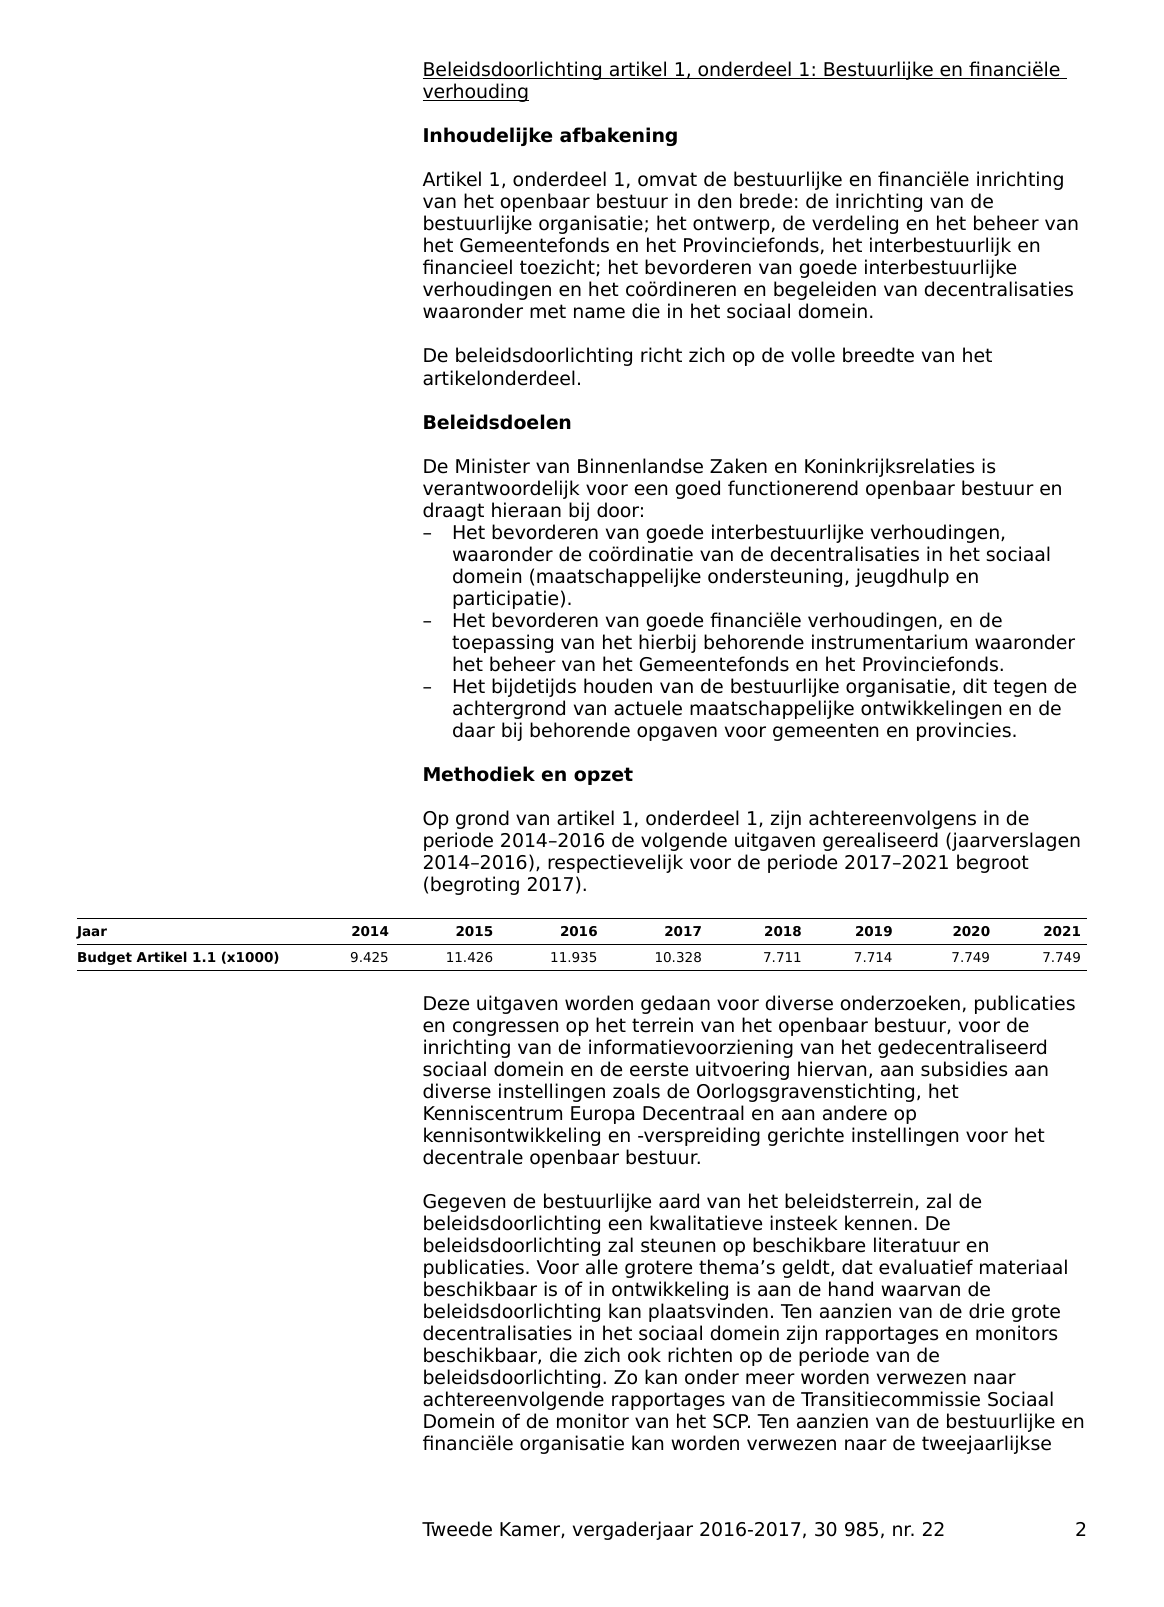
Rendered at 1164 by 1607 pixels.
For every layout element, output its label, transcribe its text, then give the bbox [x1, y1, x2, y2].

table_header 2014 [297, 919, 394, 944]
table_cell 11.935 [499, 945, 603, 970]
table_cell 11.426 [395, 945, 499, 970]
table_cell 7.749 [898, 945, 996, 970]
text Gegeven de bestuurlijke aard van het beleidsterrein, zal de beleidsdoorlichting een kwalitatieve insteek kennen. De beleidsdoorlichting zal steunen op beschikbare literatuur en publicaties. Voor alle grotere thema’s geldt, dat evaluatief materiaal beschikbaar is of in ontwikkeling is aan de hand waarvan de beleidsdoorlichting kan plaatsvinden. Ten aanzien van de drie grote decentralisaties in het sociaal domein zijn rapportages en monitors beschikbaar, die zich ook richten op de periode van de beleidsdoorlichting. Zo kan onder meer worden verwezen naar achtereenvolgende rapportages van de Transitiecommissie Sociaal Domein of de monitor van het SCP. Ten aanzien van de bestuurlijke en financiële organisatie kan worden verwezen naar de tweejaarlijkse [422, 1191, 1087, 1455]
subtitle Methodiek en opzet [422, 764, 1087, 786]
subtitle Beleidsdoorlichting artikel 1, onderdeel 1: Bestuurlijke en financiële verhouding [422, 59, 1087, 103]
table_cell 7.711 [708, 945, 807, 970]
subtitle Inhoudelijke afbakening [422, 125, 1087, 147]
text Op grond van artikel 1, onderdeel 1, zijn achtereenvolgens in de periode 2014–2016 de volgende uitgaven gerealiseerd (jaarverslagen 2014–2016), respectievelijk voor de periode 2017–2021 begroot (begroting 2017). [422, 808, 1087, 896]
text – Het bijdetijds houden van de bestuurlijke organisatie, dit tegen de achtergrond van actuele maatschappelijke ontwikkelingen en de daar bij behorende opgaven voor gemeenten en provincies. [422, 676, 1087, 741]
table_cell 9.425 [297, 945, 394, 970]
text Deze uitgaven worden gedaan voor diverse onderzoeken, publicaties en congressen op het terrein van het openbaar bestuur, voor de inrichting van de informatievoorziening van het gedecentraliseerd sociaal domein en de eerste uitvoering hiervan, aan subsidies aan diverse instellingen zoals de Oorlogsgravenstichting, het Kenniscentrum Europa Decentraal en aan andere op kennisontwikkeling en -verspreiding gerichte instellingen voor het decentrale openbaar bestuur. [422, 993, 1087, 1169]
table_cell 7.714 [808, 945, 898, 970]
table_header 2016 [499, 919, 603, 944]
text De beleidsdoorlichting richt zich op de volle breedte van het artikelonderdeel. [422, 345, 1087, 389]
table_header 2015 [395, 919, 499, 944]
table_header 2021 [996, 919, 1087, 944]
table_header 2017 [603, 919, 708, 944]
table_header Jaar [77, 919, 297, 944]
table_cell Budget Artikel 1.1 (x1000) [77, 945, 297, 970]
table_header 2018 [708, 919, 807, 944]
table_cell 7.749 [996, 945, 1087, 970]
table_header 2019 [808, 919, 898, 944]
table_header 2020 [898, 919, 996, 944]
subtitle Beleidsdoelen [422, 412, 1087, 433]
text – Het bevorderen van goede interbestuurlijke verhoudingen, waaronder de coördinatie van de decentralisaties in het sociaal domein (maatschappelijke ondersteuning, jeugdhulp en participatie). [422, 522, 1087, 609]
table_cell 10.328 [603, 945, 708, 970]
text Artikel 1, onderdeel 1, omvat de bestuurlijke en financiële inrichting van het openbaar bestuur in den brede: de inrichting van de bestuurlijke organisatie; het ontwerp, de verdeling en het beheer van het Gemeentefonds en het Provinciefonds, het interbestuurlijk en financieel toezicht; het bevorderen van goede interbestuurlijke verhoudingen en het coördineren en begeleiden van decentralisaties waaronder met name die in het sociaal domein. [422, 169, 1087, 323]
text – Het bevorderen van goede financiële verhoudingen, en de toepassing van het hierbij behorende instrumentarium waaronder het beheer van het Gemeentefonds en het Provinciefonds. [422, 609, 1087, 676]
text De Minister van Binnenlandse Zaken en Koninkrijksrelaties is verantwoordelijk voor een goed functionerend openbaar bestuur en draagt hieraan bij door: [422, 456, 1087, 522]
